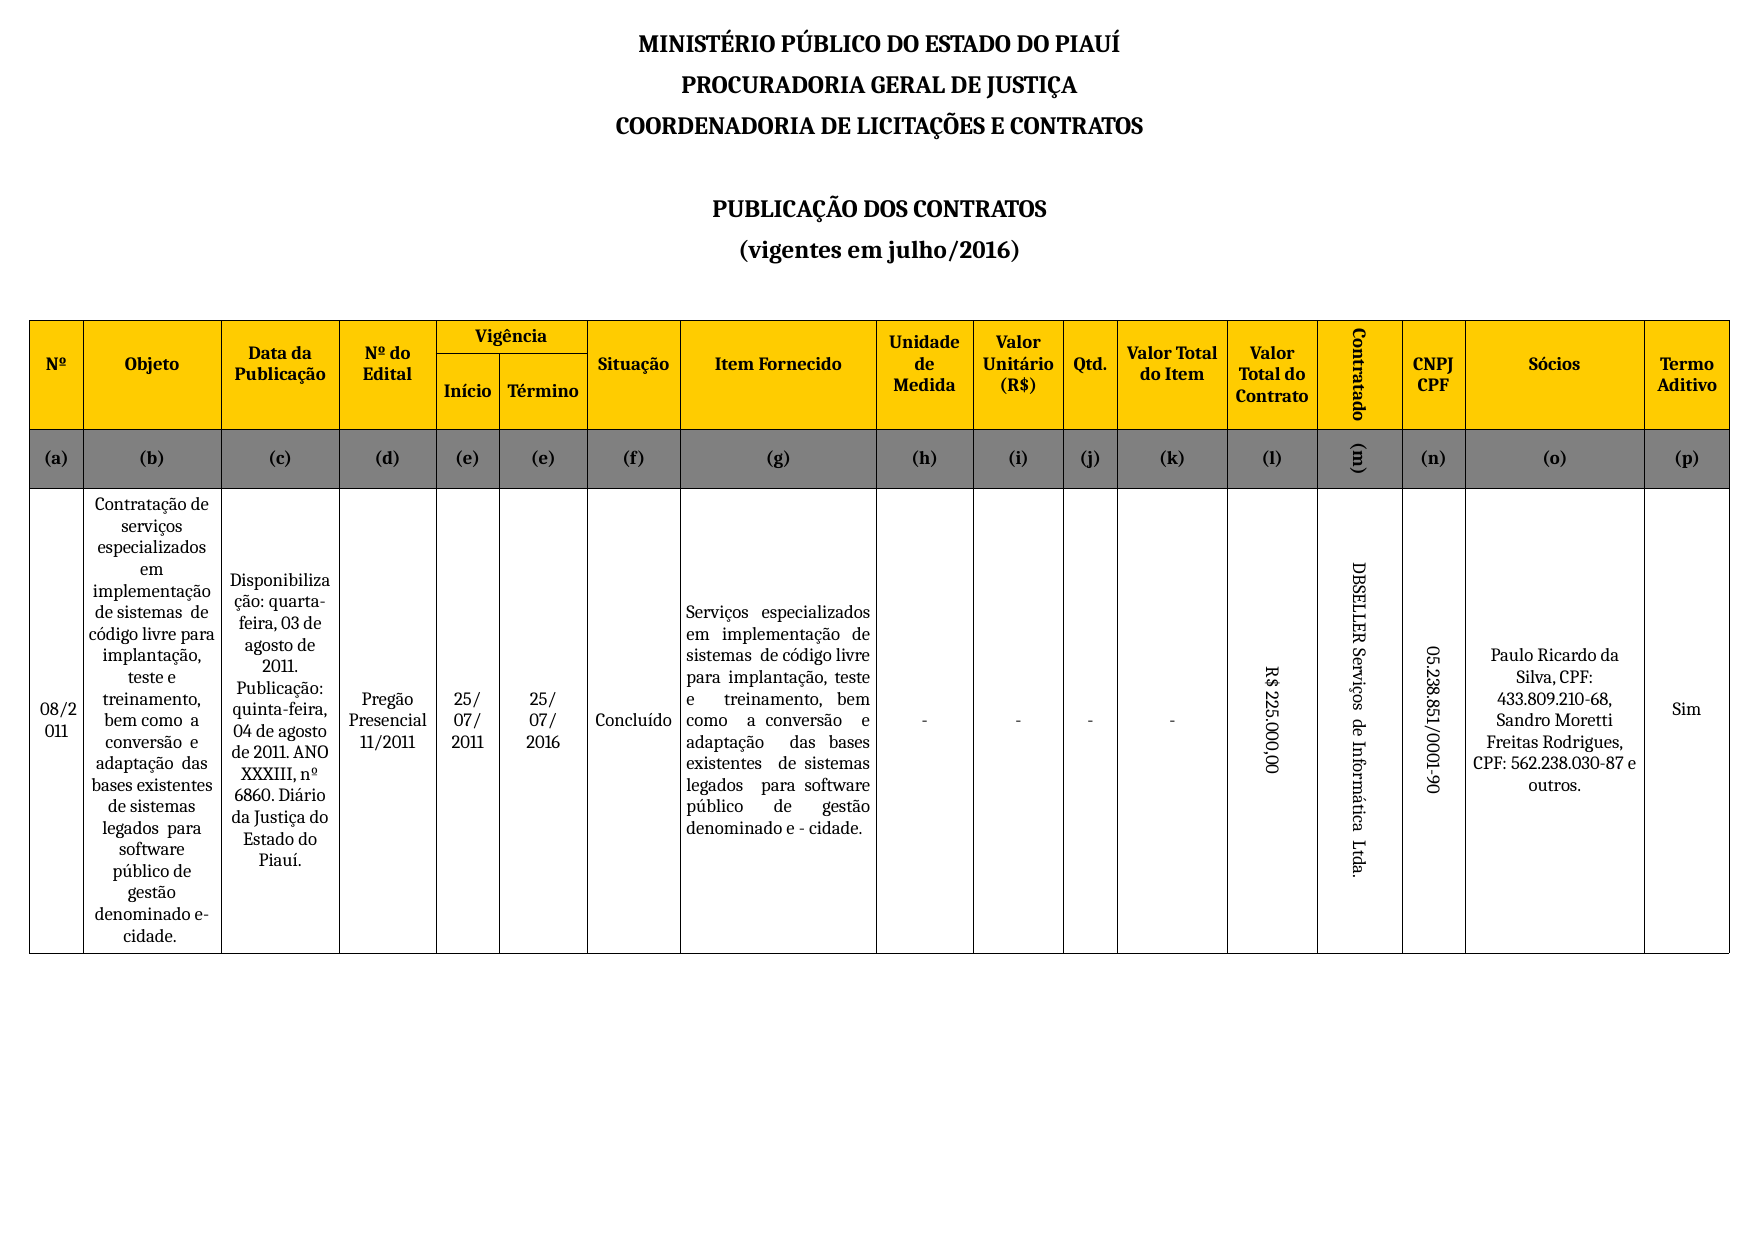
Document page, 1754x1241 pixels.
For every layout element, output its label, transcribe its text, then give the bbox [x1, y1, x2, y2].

table_header Qtd. [1064, 321, 1117, 429]
table_cell (k) [1118, 430, 1227, 488]
table_header Situação [588, 321, 680, 429]
text PROCURADORIA GERAL DE JUSTIÇA [29, 71, 1729, 99]
table_cell 25/ 07/ 2016 [500, 489, 587, 952]
table_header Nº [30, 321, 83, 429]
table_cell Sim [1645, 489, 1729, 952]
table_cell (f) [588, 430, 680, 488]
table_cell (d) [340, 430, 436, 488]
table_cell 08/2011 [30, 489, 83, 952]
table_header Vigência [437, 321, 587, 353]
table_cell R$ 225.000,00 [1228, 489, 1317, 952]
table_header Sócios [1466, 321, 1644, 429]
table_header Valor Total do Contrato [1228, 321, 1317, 429]
table_cell (e) [437, 430, 499, 488]
text MINISTÉRIO PÚBLICO DO ESTADO DO PIAUÍ [29, 29, 1729, 58]
table_header Item Fornecido [681, 321, 876, 429]
table_header Data da Publicação [222, 321, 339, 429]
table_cell - [877, 489, 973, 952]
table_header Valor Total do Item [1118, 321, 1227, 429]
table_cell (b) [84, 430, 221, 488]
table_cell (m) [1318, 430, 1402, 488]
table_header Contratado [1318, 321, 1402, 429]
table_cell (o) [1466, 430, 1644, 488]
table_cell Disponibilização: quarta-feira, 03 de agosto de 2011. Publicação: quinta-feira, 04 de agosto de 2011. ANO XXXIII, nº 6860. Diário da Justiça do Estado do Piauí. [222, 489, 339, 952]
table_cell (j) [1064, 430, 1117, 488]
table_header Nº do Edital [340, 321, 436, 429]
table_cell (p) [1645, 430, 1729, 488]
table_cell (l) [1228, 430, 1317, 488]
table_cell (e) [500, 430, 587, 488]
table_cell Início [437, 354, 499, 429]
table_cell DBSELLER Serviços de Informática Ltda. [1318, 489, 1402, 952]
table_cell - [1064, 489, 1117, 952]
table_cell (h) [877, 430, 973, 488]
text (vigentes em julho/2016) [29, 236, 1729, 264]
table_cell Concluído [588, 489, 680, 952]
table_header Objeto [84, 321, 221, 429]
table_cell (a) [30, 430, 83, 488]
text COORDENADORIA DE LICITAÇÕES E CONTRATOS [29, 112, 1729, 141]
table_cell (n) [1403, 430, 1465, 488]
table_header Valor Unitário (R$) [974, 321, 1063, 429]
table_cell Paulo Ricardo da Silva, CPF: 433.809.210-68, Sandro Moretti Freitas Rodrigues, CPF: 562.238.030-87 e outros. [1466, 489, 1644, 952]
table_cell (c) [222, 430, 339, 488]
table_cell Serviços especializados em implementação de sistemas de código livre para implantação, teste e treinamento, bem como a conversão e adaptação das bases existentes de sistemas legados para software público de gestão denominado e - cidade. [681, 489, 876, 952]
table_header CNPJ CPF [1403, 321, 1465, 429]
table_cell (g) [681, 430, 876, 488]
table_cell - [974, 489, 1063, 952]
table_cell 25/ 07/ 2011 [437, 489, 499, 952]
table_cell 05.238.851/0001-90 [1403, 489, 1465, 952]
text PUBLICAÇÃO DOS CONTRATOS [29, 194, 1729, 223]
table_cell Pregão Presencial 11/2011 [340, 489, 436, 952]
table_header Termo Aditivo [1645, 321, 1729, 429]
table_header Unidade de Medida [877, 321, 973, 429]
table_cell Contratação de serviços especializados em implementação de sistemas de código livre para implantação, teste e treinamento, bem como a conversão e adaptação das bases existentes de sistemas legados para software público de gestão denominado e-cidade. [84, 489, 221, 952]
table_cell Término [500, 354, 587, 429]
table_cell (i) [974, 430, 1063, 488]
table_cell - [1118, 489, 1227, 952]
